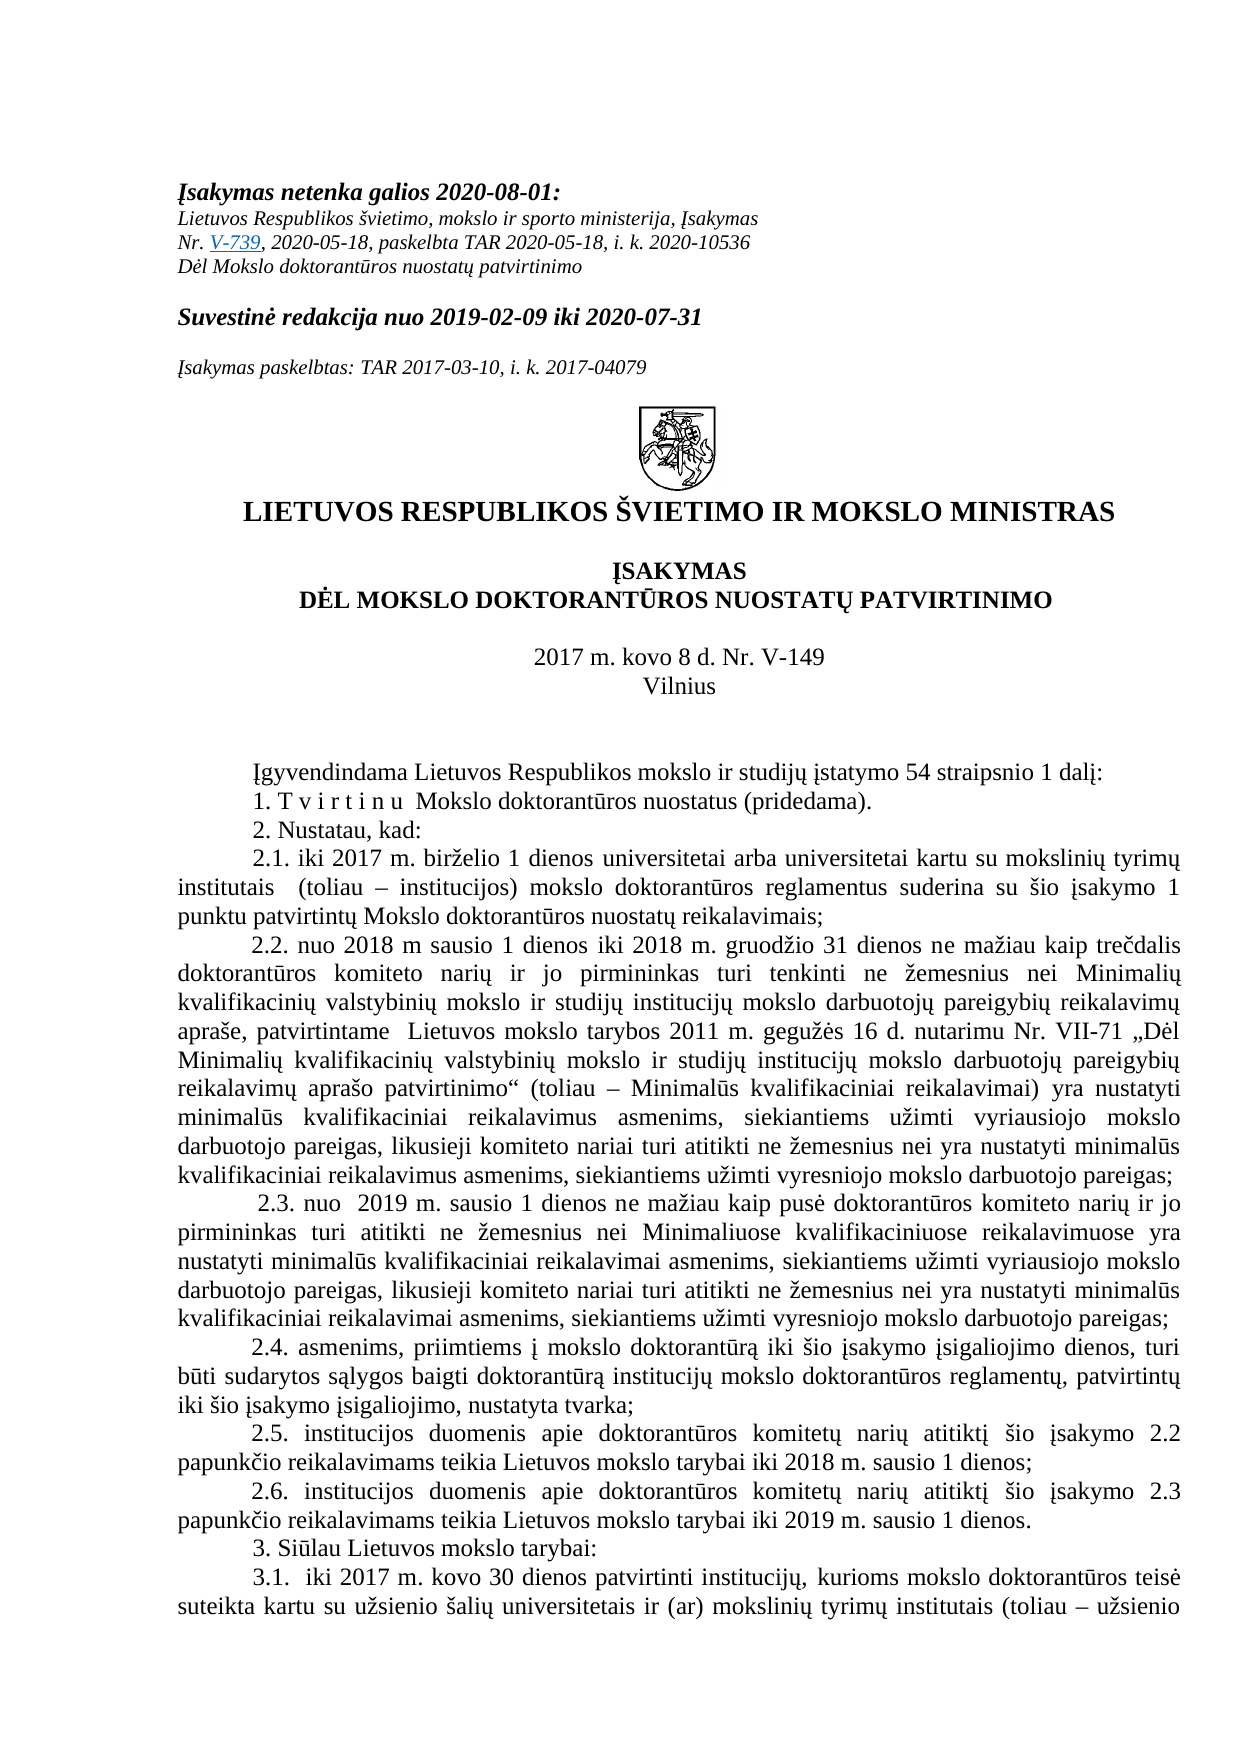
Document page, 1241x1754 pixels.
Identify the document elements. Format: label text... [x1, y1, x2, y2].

text 3. Siūlau Lietuvos mokslo tarybai: [177, 1533, 1181, 1562]
text Vilnius [177, 671, 1181, 700]
text Įsakymas netenka galios 2020-08-01: [177, 177, 1181, 206]
text Įgyvendindama Lietuvos Respublikos mokslo ir studijų įstatymo 54 straipsnio 1 dalį: [177, 757, 1181, 786]
text 2.3. nuo 2019 m. sausio 1 dienos ne mažiau kaip pusė doktorantūros komiteto narių ir jo pirmininkas turi atitikti ne žemesnius nei Minimaliuose kvalifikaciniuose reikalavimuose yra nustatyti minimalūs kvalifikaciniai reikalavimai asmenims, siekiantiems užimti vyriausiojo mokslo darbuotojo pareigas, likusieji komiteto nariai turi atitikti ne žemesnius nei yra nustatyti minimalūs kvalifikaciniai reikalavimai asmenims, siekiantiems užimti vyresniojo mokslo darbuotojo pareigas; [177, 1188, 1181, 1332]
text 2.4. asmenims, priimtiems į mokslo doktorantūrą iki šio įsakymo įsigaliojimo dienos, turi būti sudarytos sąlygos baigti doktorantūrą institucijų mokslo doktorantūros reglamentų, patvirtintų iki šio įsakymo įsigaliojimo, nustatyta tvarka; [177, 1332, 1181, 1418]
text Dėl Mokslo doktorantūros nuostatų patvirtinimo [177, 254, 1181, 278]
text 2.2. nuo 2018 m sausio 1 dienos iki 2018 m. gruodžio 31 dienos ne mažiau kaip trečdalis doktorantūros komiteto narių ir jo pirmininkas turi tenkinti ne žemesnius nei Minimalių kvalifikacinių valstybinių mokslo ir studijų institucijų mokslo darbuotojų pareigybių reikalavimų apraše, patvirtintame Lietuvos mokslo tarybos 2011 m. gegužės 16 d. nutarimu Nr. VII-71 „Dėl Minimalių kvalifikacinių valstybinių mokslo ir studijų institucijų mokslo darbuotojų pareigybių reikalavimų aprašo patvirtinimo“ (toliau – Minimalūs kvalifikaciniai reikalavimai) yra nustatyti minimalūs kvalifikaciniai reikalavimus asmenims, siekiantiems užimti vyriausiojo mokslo darbuotojo pareigas, likusieji komiteto nariai turi atitikti ne žemesnius nei yra nustatyti minimalūs kvalifikaciniai reikalavimus asmenims, siekiantiems užimti vyresniojo mokslo darbuotojo pareigas; [177, 930, 1181, 1188]
text LIETUVOS RESPUBLIKOS ŠVIETIMO IR MOKSLO MINISTRAS [177, 494, 1181, 527]
text 2.1. iki 2017 m. birželio 1 dienos universitetai arba universitetai kartu su mokslinių tyrimų institutais (toliau – institucijos) mokslo doktorantūros reglamentus suderina su šio įsakymo 1 punktu patvirtintų Mokslo doktorantūros nuostatų reikalavimais; [177, 843, 1181, 930]
text DĖL MOKSLO DOKTORANTŪROS NUOSTATŲ PATVIRTINIMO [177, 585, 1181, 613]
text 3.1. iki 2017 m. kovo 30 dienos patvirtinti institucijų, kurioms mokslo doktorantūros teisė suteikta kartu su užsienio šalių universitetais ir (ar) mokslinių tyrimų institutais (toliau – užsienio [177, 1562, 1181, 1620]
text ĮSAKYMAS [177, 556, 1181, 585]
text Nr. V-739, 2020-05-18, paskelbta TAR 2020-05-18, i. k. 2020-10536 [177, 230, 1181, 254]
text 1. T v i r t i n u Mokslo doktorantūros nuostatus (pridedama). [177, 786, 1181, 815]
text 2. Nustatau, kad: [177, 815, 1181, 843]
text Įsakymas paskelbtas: TAR 2017-03-10, i. k. 2017-04079 [177, 355, 1181, 379]
text Suvestinė redakcija nuo 2019-02-09 iki 2020-07-31 [177, 302, 1181, 331]
text 2017 m. kovo 8 d. Nr. V-149 [177, 642, 1181, 671]
text Lietuvos Respublikos švietimo, mokslo ir sporto ministerija, Įsakymas [177, 206, 1181, 230]
text 2.6. institucijos duomenis apie doktorantūros komitetų narių atitiktį šio įsakymo 2.3 papunkčio reikalavimams teikia Lietuvos mokslo tarybai iki 2019 m. sausio 1 dienos. [177, 1476, 1181, 1533]
text 2.5. institucijos duomenis apie doktorantūros komitetų narių atitiktį šio įsakymo 2.2 papunkčio reikalavimams teikia Lietuvos mokslo tarybai iki 2018 m. sausio 1 dienos; [177, 1418, 1181, 1476]
